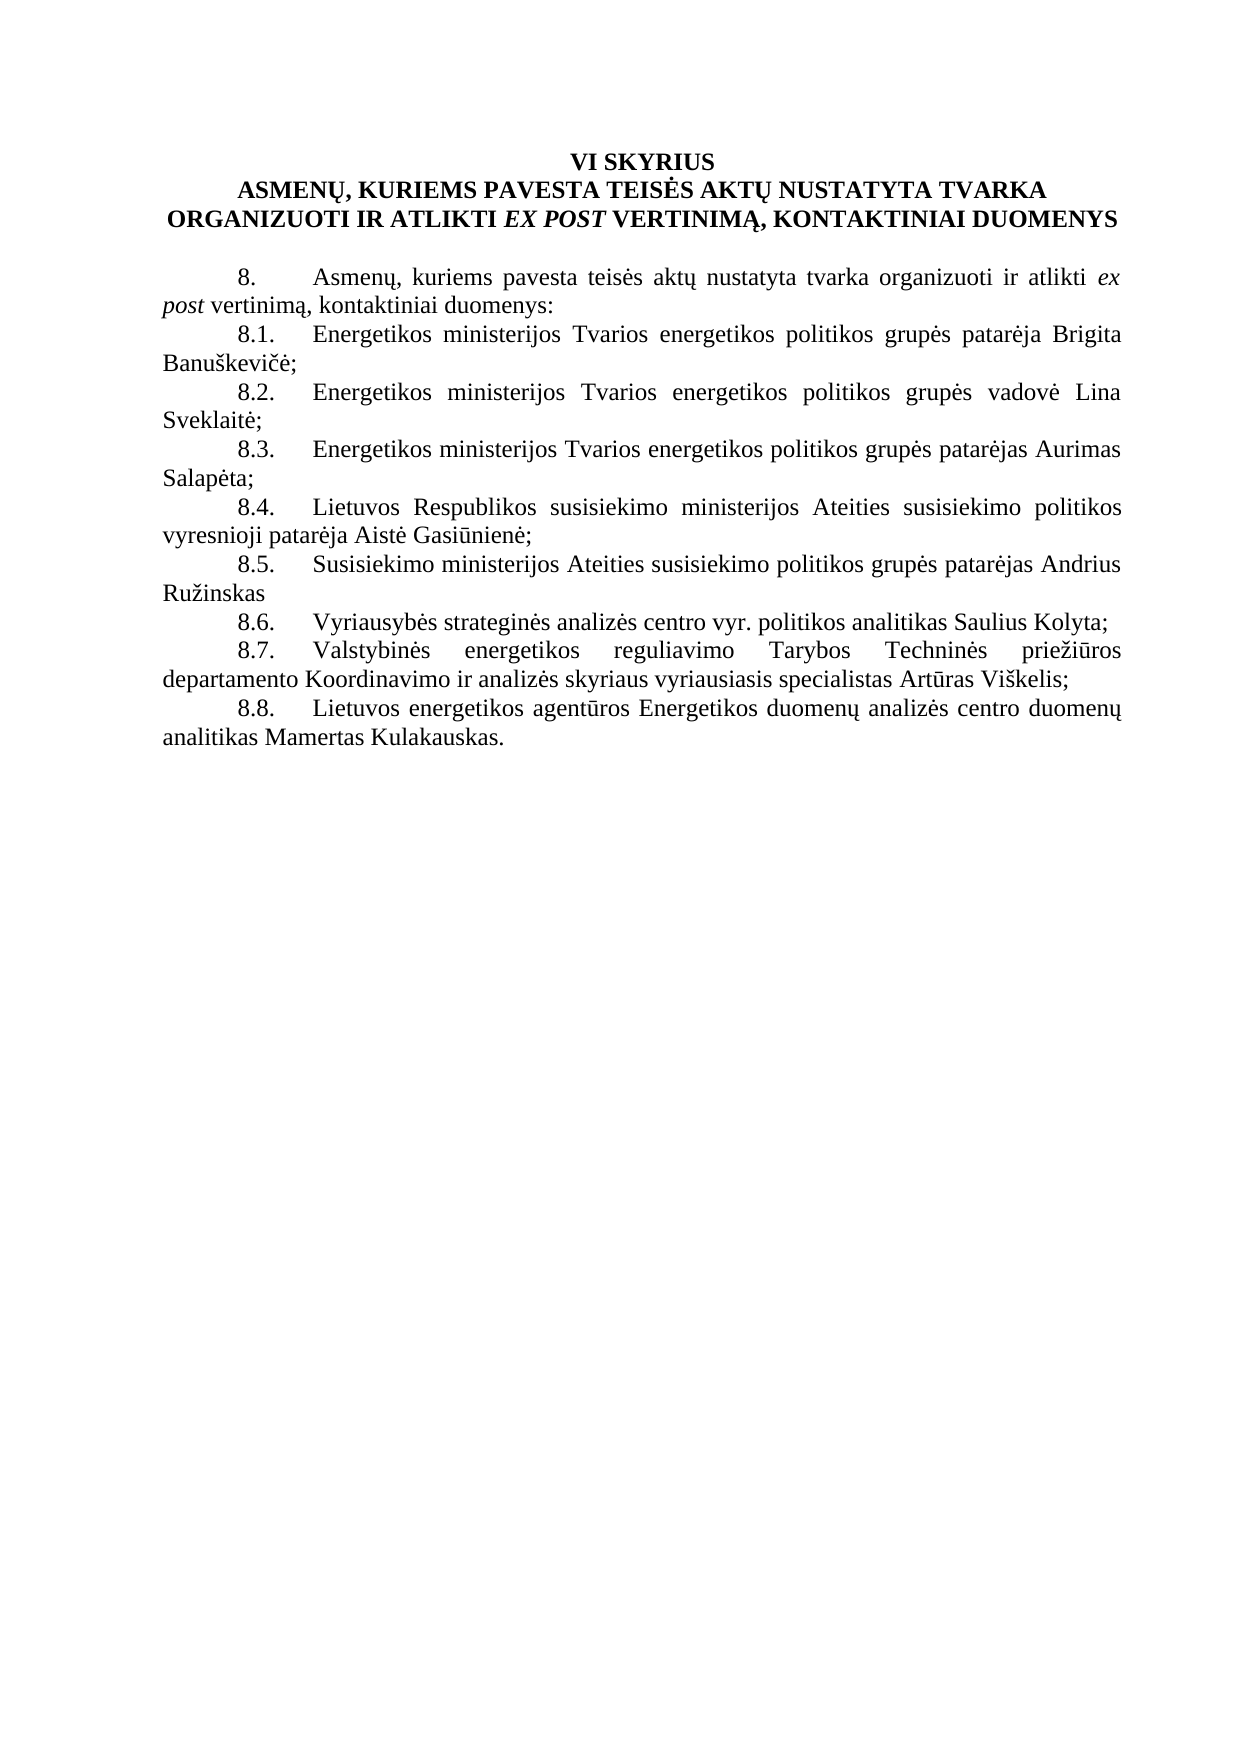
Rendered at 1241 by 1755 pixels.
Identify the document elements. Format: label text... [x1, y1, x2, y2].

text 8.8. Lietuvos energetikos agentūros Energetikos duomenų analizės centro duomenų analitikas Mamertas Kulakauskas. [162, 693, 1122, 751]
text 8.1. Energetikos ministerijos Tvarios energetikos politikos grupės patarėja Brigita Banuškevičė; [162, 319, 1122, 377]
text 8.3. Energetikos ministerijos Tvarios energetikos politikos grupės patarėjas Aurimas Salapėta; [162, 434, 1122, 492]
text 8.5. Susisiekimo ministerijos Ateities susisiekimo politikos grupės patarėjas Andrius Ružinskas [162, 549, 1122, 607]
text 8.2. Energetikos ministerijos Tvarios energetikos politikos grupės vadovė Lina Sveklaitė; [162, 377, 1122, 434]
text 8.4. Lietuvos Respublikos susisiekimo ministerijos Ateities susisiekimo politikos vyresnioji patarėja Aistė Gasiūnienė; [162, 492, 1122, 549]
text 8. Asmenų, kuriems pavesta teisės aktų nustatyta tvarka organizuoti ir atlikti ex post vertinimą, kontaktiniai duomenys: [162, 262, 1122, 319]
text 8.6. Vyriausybės strateginės analizės centro vyr. politikos analitikas Saulius Kolyta; [162, 607, 1122, 636]
text VI SKYRIUS [162, 147, 1122, 176]
text 8.7. Valstybinės energetikos reguliavimo Tarybos Techninės priežiūros departamento Koordinavimo ir analizės skyriaus vyriausiasis specialistas Artūras Viškelis; [162, 636, 1122, 693]
text ASMENŲ, KURIEMS PAVESTA TEISĖS AKTŲ NUSTATYTA TVARKA ORGANIZUOTI IR ATLIKTI EX POST VERTINIMĄ, KONTAKTINIAI DUOMENYS [162, 176, 1122, 233]
